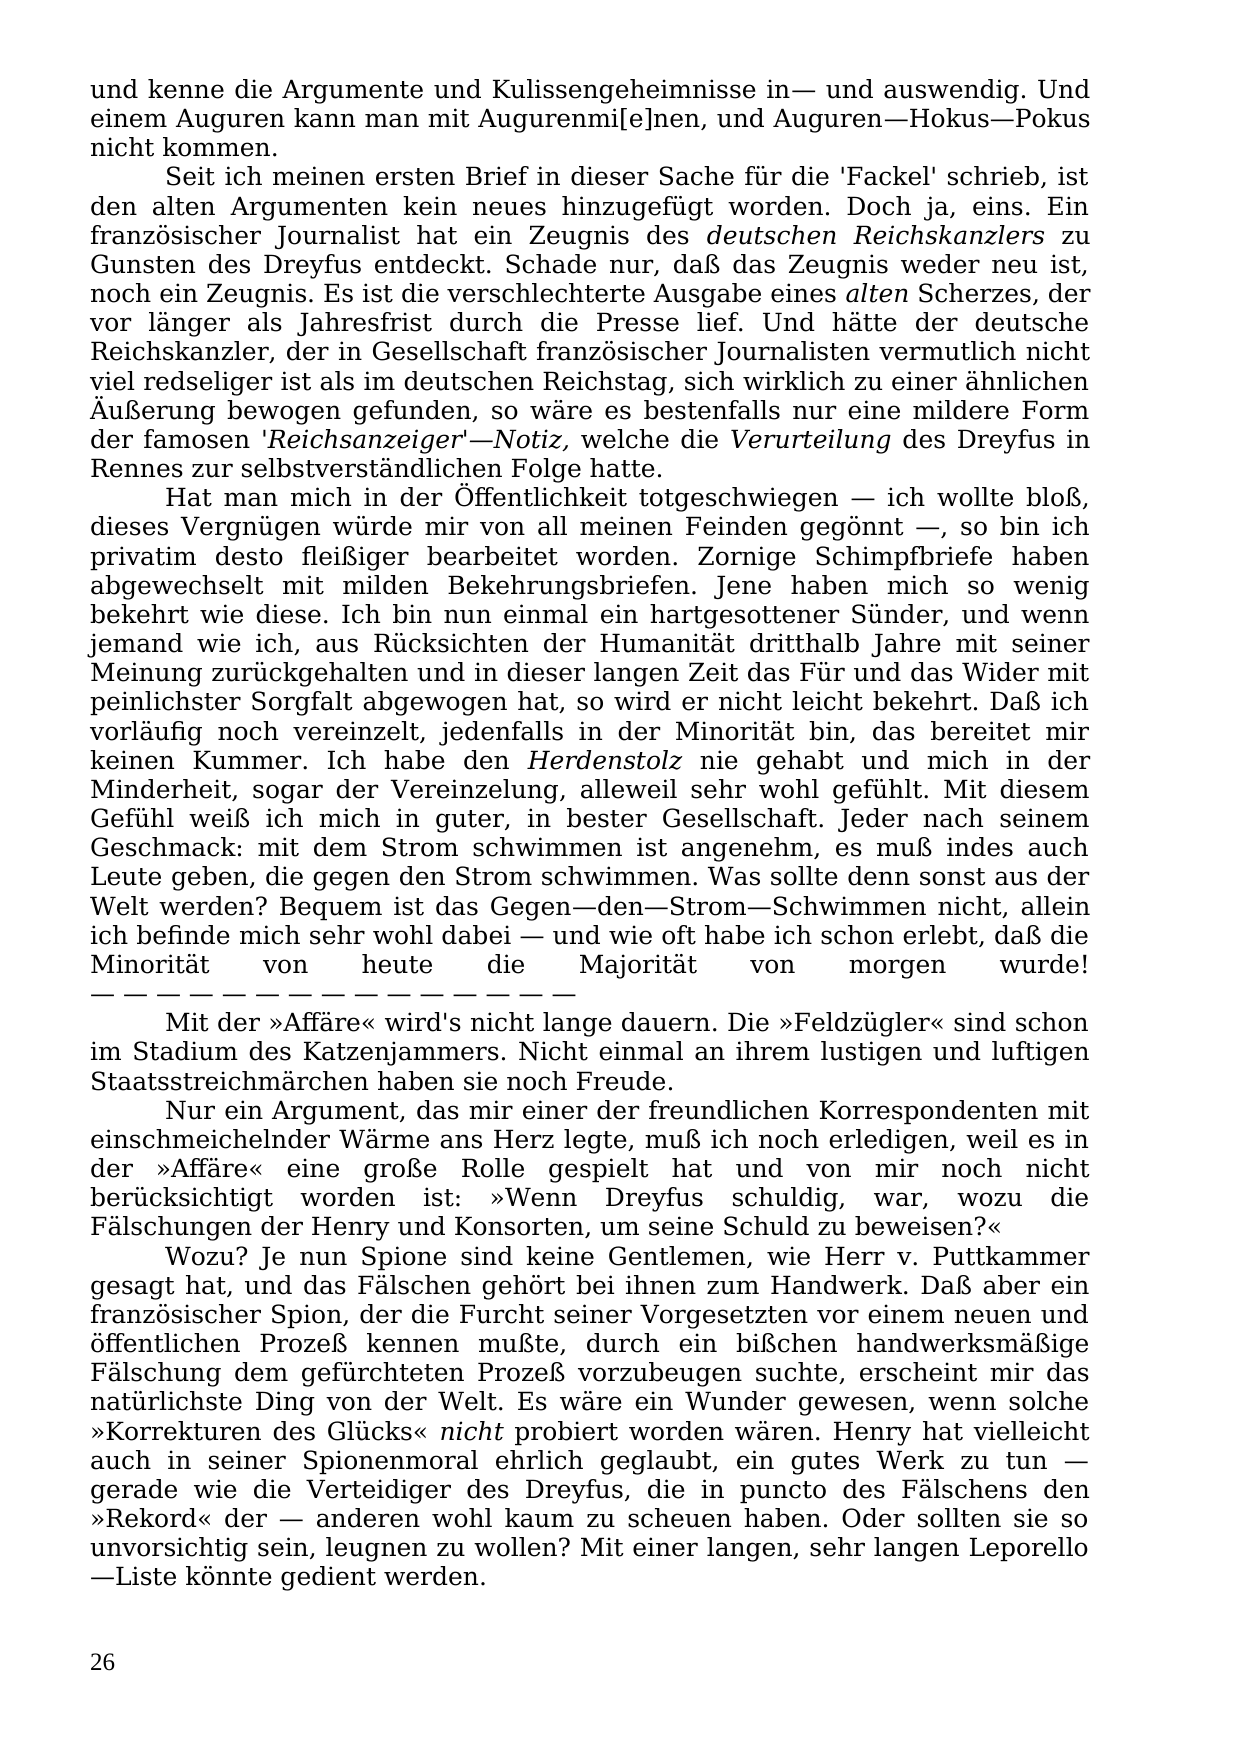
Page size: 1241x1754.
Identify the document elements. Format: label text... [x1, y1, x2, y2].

text Seit ich meinen ersten Brief in dieser Sache für die 'Fackel' schrieb, ist den alten Argumenten kein neues hinzugefügt worden. Doch ja, eins. Ein französischer Journalist hat ein Zeugnis des deutschen Reichskanzlers zu Gunsten des Dreyfus entdeckt. Schade nur, daß das Zeugnis weder neu ist, noch ein Zeugnis. Es ist die verschlechterte Ausgabe eines alten Scherzes, der vor länger als Jahresfrist durch die Presse lief. Und hätte der deutsche Reichskanzler, der in Gesellschaft französischer Journalisten vermutlich nicht viel redseliger ist als im deutschen Reichstag, sich wirklich zu einer ähnlichen Äußerung bewogen gefunden, so wäre es bestenfalls nur eine mildere Form der famosen 'Reichsanzeiger'—Notiz, welche die Verurteilung des Dreyfus in Rennes zur selbstverständlichen Folge hatte. [90, 162, 1091, 483]
text Mit der »Affäre« wird's nicht lange dauern. Die »Feldzügler« sind schon im Stadium des Katzenjammers. Nicht einmal an ihrem lustigen und luftigen Staatsstreichmärchen haben sie noch Freude. [90, 1008, 1091, 1096]
text Nur ein Argument, das mir einer der freundlichen Korrespondenten mit einschmeichelnder Wärme ans Herz legte, muß ich noch erledigen, weil es in der »Affäre« eine große Rolle gespielt hat und von mir noch nicht berücksichtigt worden ist: »Wenn Dreyfus schuldig, war, wozu die Fälschungen der Henry und Konsorten, um seine Schuld zu beweisen?« [90, 1096, 1091, 1242]
text und kenne die Argumente und Kulissengeheimnisse in— und auswendig. Und einem Auguren kann man mit Augurenmi[e]nen, und Auguren—Hokus—Pokus nicht kommen. [90, 75, 1091, 162]
text Hat man mich in der Öffentlichkeit totgeschwiegen — ich wollte bloß, dieses Vergnügen würde mir von all meinen Feinden gegönnt —, so bin ich privatim desto fleißiger bearbeitet worden. Zornige Schimpfbriefe haben abgewechselt mit milden Bekehrungsbriefen. Jene haben mich so wenig bekehrt wie diese. Ich bin nun einmal ein hartgesottener Sünder, und wenn je­mand wie ich, aus Rücksichten der Humanität dritthalb Jahre mit seiner Meinung zurückgehalten und in dieser langen Zeit das Für und das Wider mit peinlichster Sorgfalt abgewogen hat, so wird er nicht leicht bekehrt. Daß ich vorläufig noch vereinzelt, jedenfalls in der Minorität bin, das bereitet mir keinen Kummer. Ich habe den Herdenstolz nie gehabt und mich in der Minderheit, sogar der Vereinzelung, alleweil sehr wohl gefühlt. Mit diesem Gefühl weiß ich mich in guter, in bester Gesellschaft. Jeder nach seinem Geschmack: mit dem Strom schwimmen ist angenehm, es muß indes auch Leute geben, die gegen den Strom schwimmen. Was sollte denn sonst aus der Welt werden? Bequem ist das Gegen—den—Strom—Schwimmen nicht, allein ich befinde mich sehr wohl dabei — und wie oft habe ich schon erlebt, daß die Minorität von heute die Majorität von morgen wurde! — — — — — — — — — — — — — — — [90, 483, 1091, 1008]
text Wozu? Je nun Spione sind keine Gentlemen, wie Herr v. Puttkammer gesagt hat, und das Fälschen gehört bei ihnen zum Handwerk. Daß aber ein französischer Spion, der die Furcht seiner Vorgesetzten vor einem neuen und öffentlichen Prozeß kennen mußte, durch ein bißchen handwerksmäßige Fälschung dem gefürchteten Prozeß vorzubeugen suchte, erscheint mir das natürlichste Ding von der Welt. Es wäre ein Wunder gewesen, wenn solche »Korrekturen des Glücks« nicht probiert worden wären. Henry hat vielleicht auch in seiner Spionenmoral ehrlich geglaubt, ein gutes Werk zu tun — gerade wie die Verteidiger des Dreyfus, die in puncto des Fälschens den »Rekord« der — anderen wohl kaum zu scheuen haben. Oder sollten sie so unvorsichtig sein, leugnen zu wollen? Mit einer langen, sehr langen Leporello—Liste könnte gedient werden. [90, 1242, 1091, 1592]
